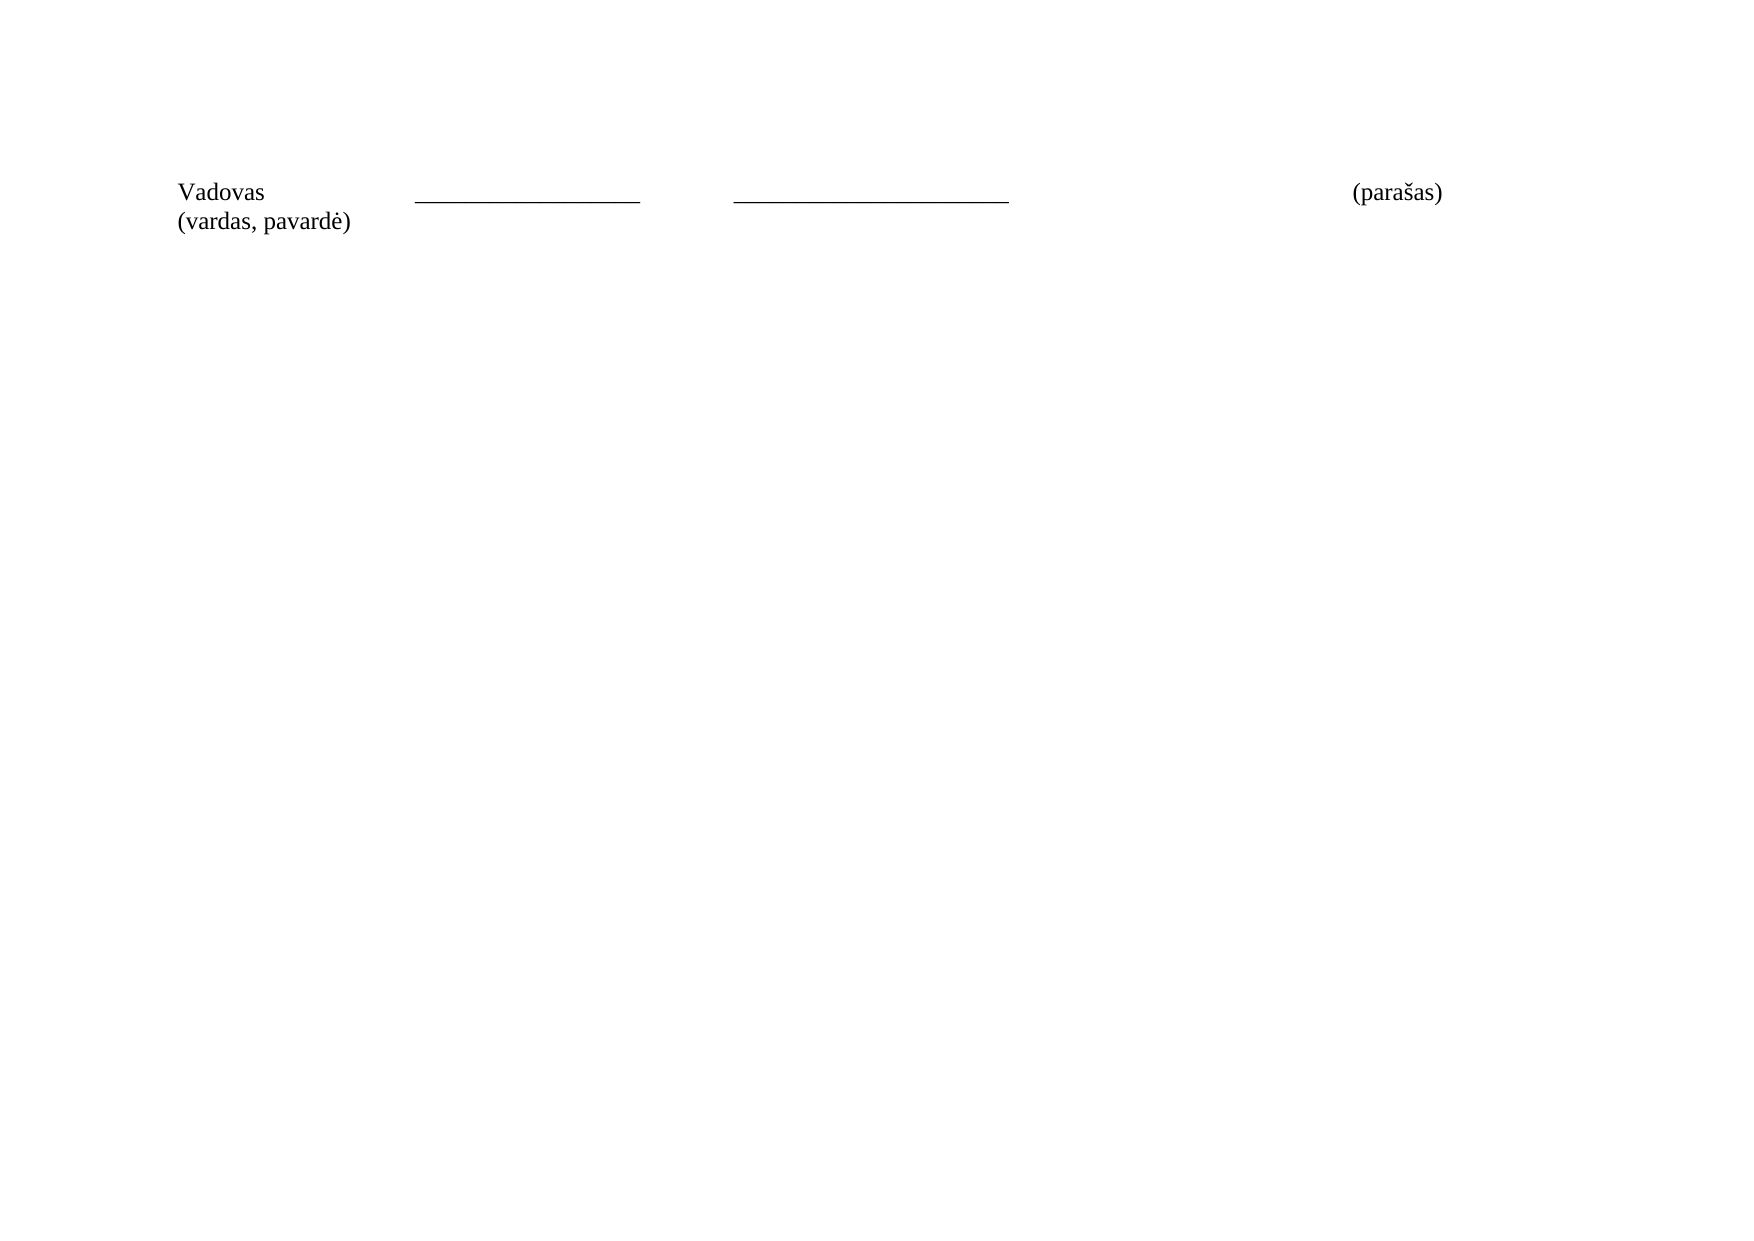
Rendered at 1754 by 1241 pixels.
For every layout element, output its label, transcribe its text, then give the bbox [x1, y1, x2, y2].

text Vadovas __________________ ______________________ (parašas) (vardas, pavardė) [177, 177, 1695, 235]
